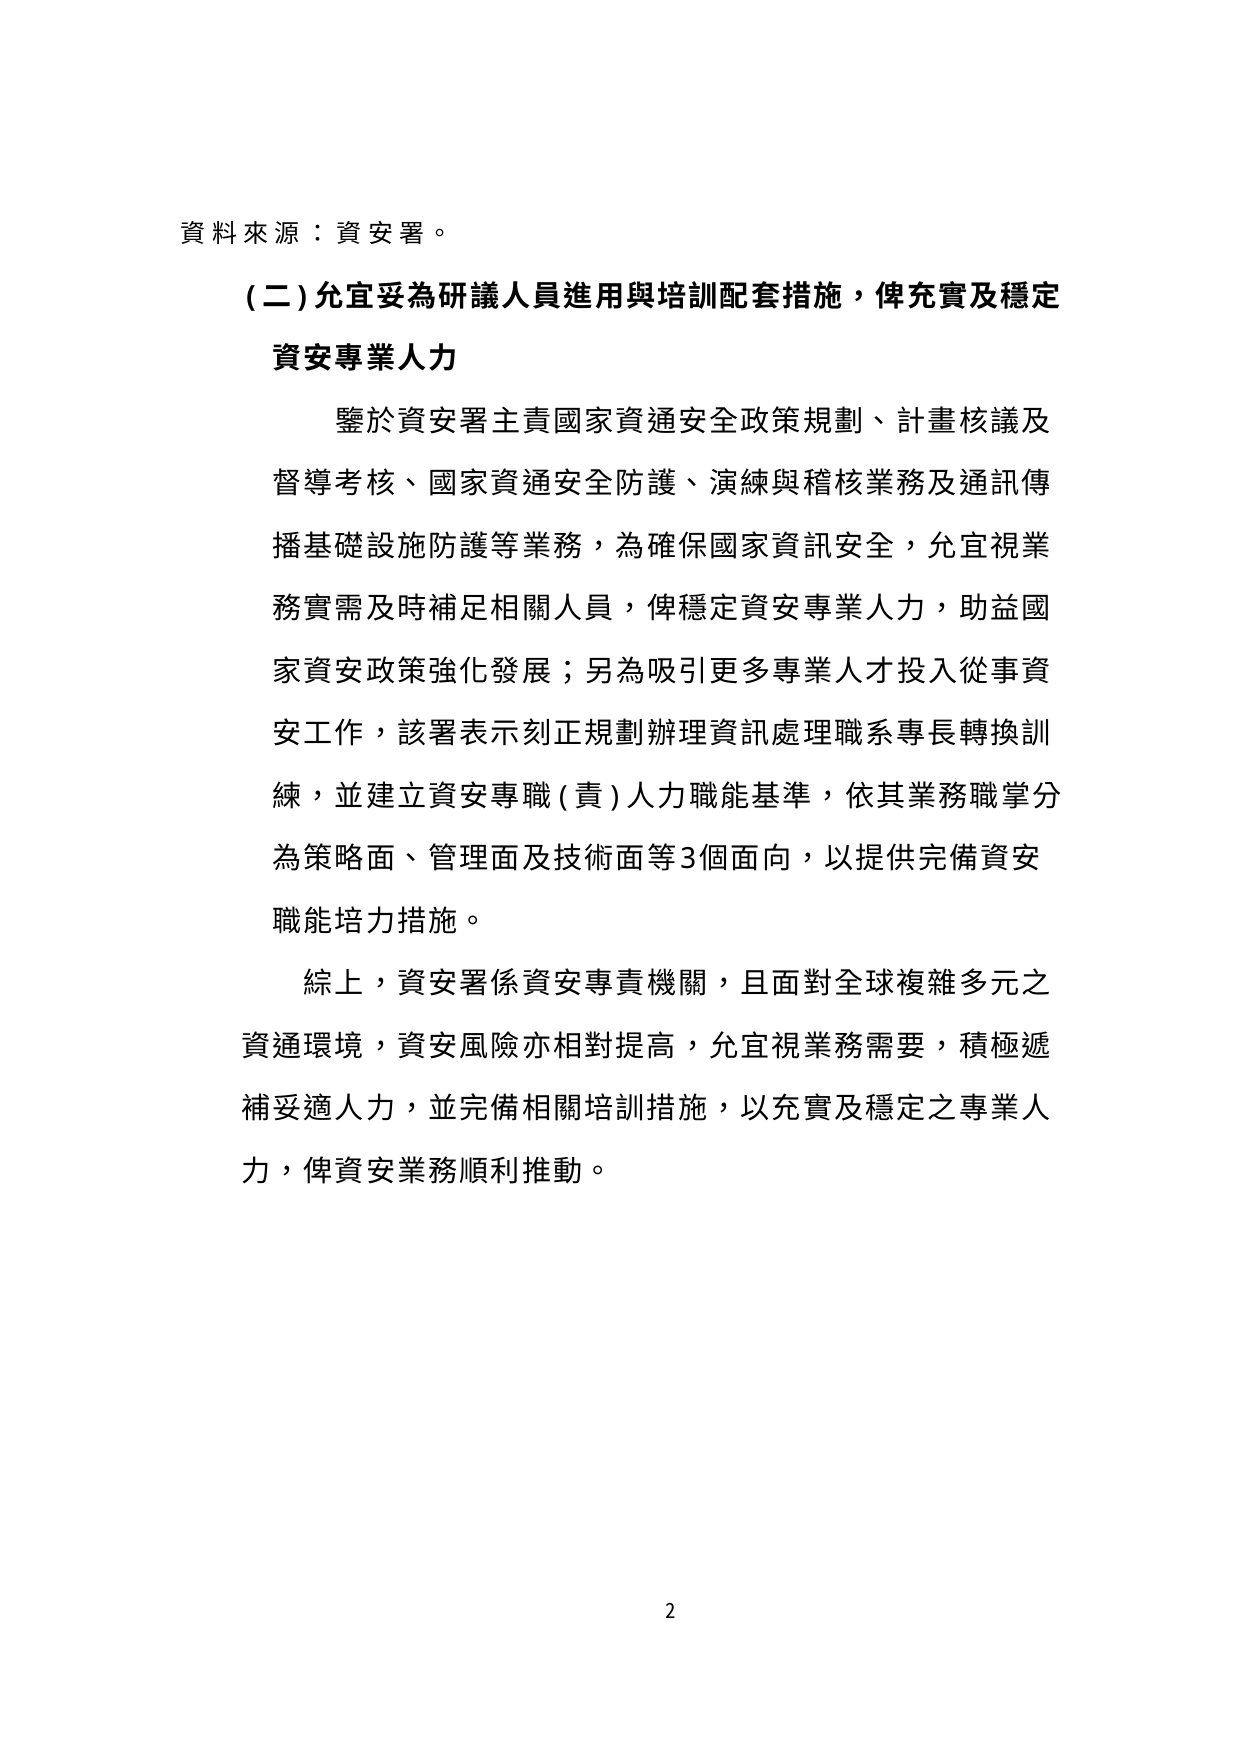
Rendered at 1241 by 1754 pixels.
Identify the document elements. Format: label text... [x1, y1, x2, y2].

text 資料來源：資安署。 [177, 189, 1063, 252]
text (二)允宜妥為研議人員進用與培訓配套措施，俾充實及穩定資安專業人力 [236, 252, 1063, 377]
text 鑒於資安署主責國家資通安全政策規劃、計畫核議及督導考核、國家資通安全防護、演練與稽核業務及通訊傳播基礎設施防護等業務，為確保國家資訊安全，允宜視業務實需及時補足相關人員，俾穩定資安專業人力，助益國家資安政策強化發展；另為吸引更多專業人才投入從事資安工作，該署表示刻正規劃辦理資訊處理職系專長轉換訓練，並建立資安專職(責)人力職能基準，依其業務職掌分為策略面、管理面及技術面等3個面向，以提供完備資安職能培力措施。 [266, 377, 1063, 939]
text 綜上，資安署係資安專責機關，且面對全球複雜多元之資通環境，資安風險亦相對提高，允宜視業務需要，積極遞補妥適人力，並完備相關培訓措施，以充實及穩定之專業人力，俾資安業務順利推動。 [236, 939, 1063, 1189]
